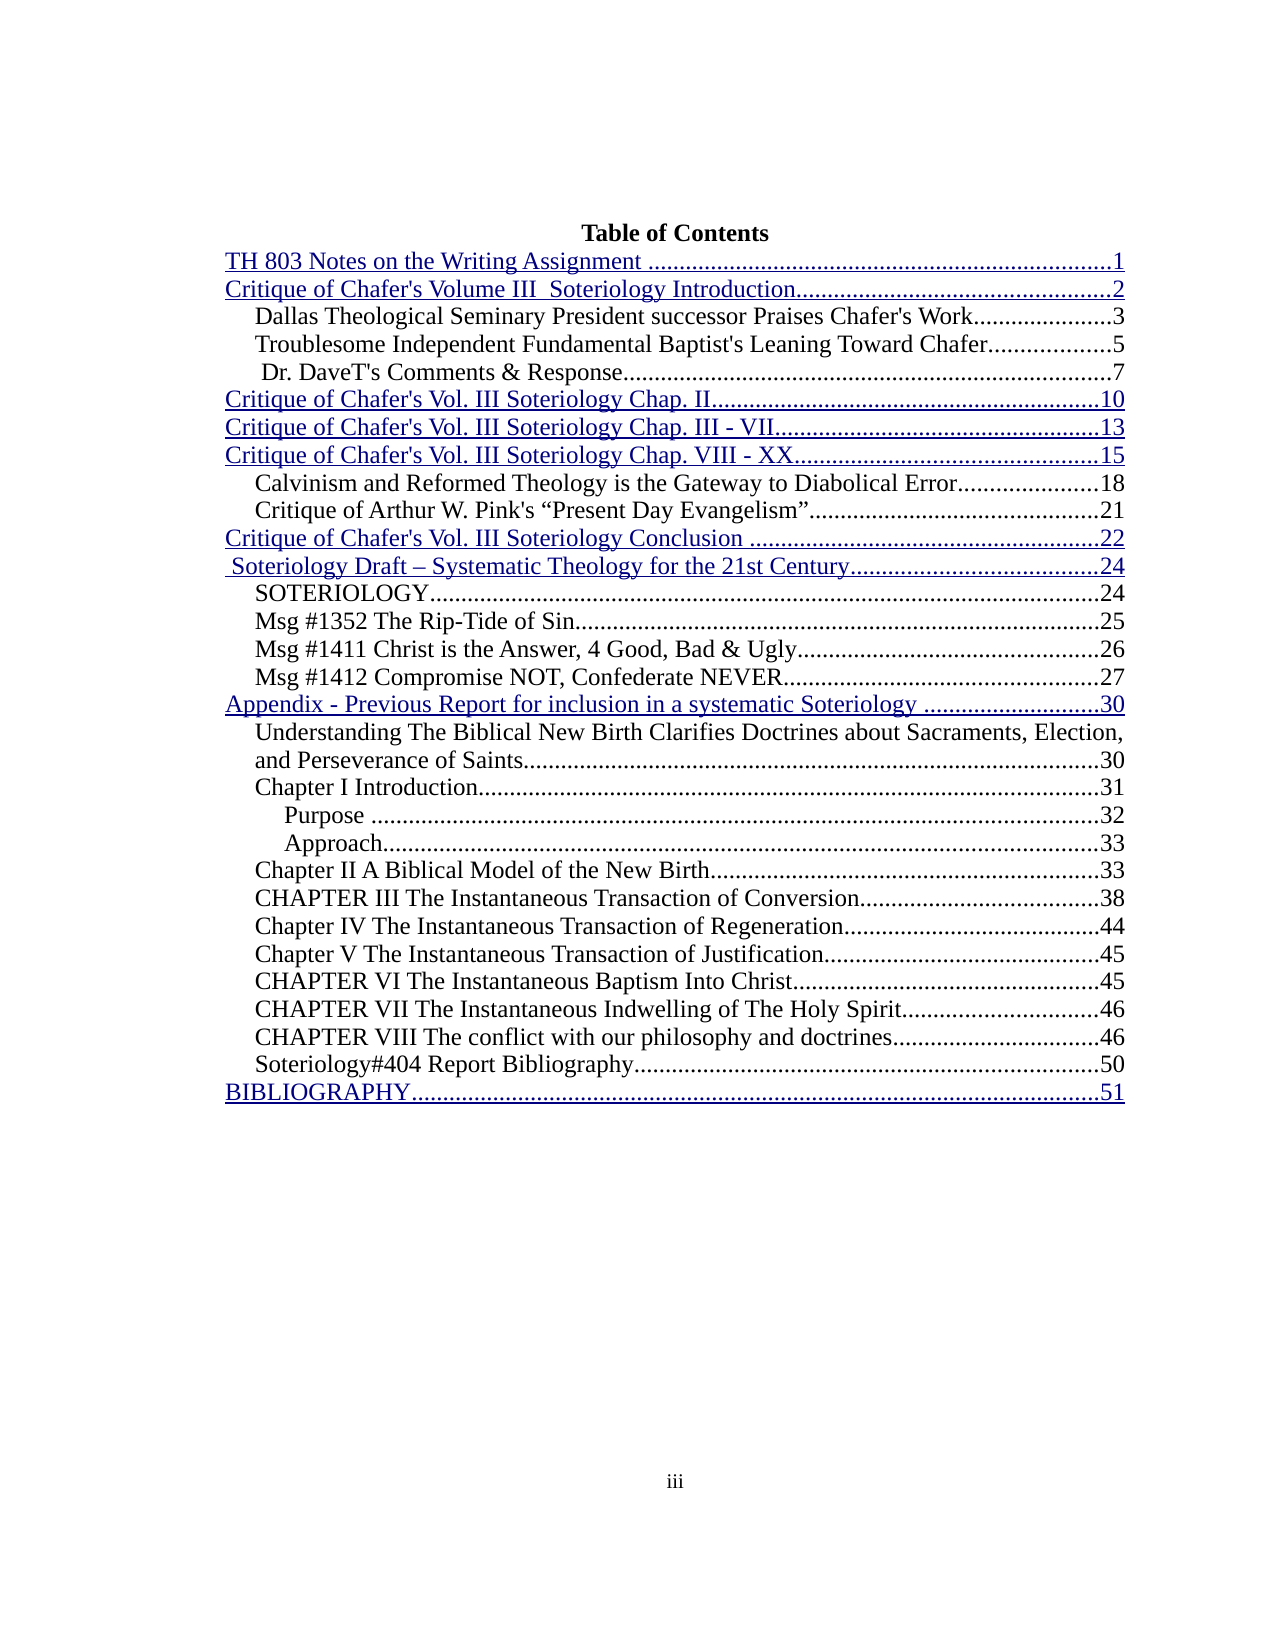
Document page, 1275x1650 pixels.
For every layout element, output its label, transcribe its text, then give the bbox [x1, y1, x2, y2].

text Critique of Chafer's Vol. III Soteriology Conclusion 22 [225, 524, 1125, 548]
text Purpose 32 [284, 801, 1125, 829]
text Soteriology Draft – Systematic Theology for the 21st Century 24 [225, 552, 1125, 576]
text Soteriology#404 Report Bibliography 50 [254, 1051, 1125, 1078]
text Critique of Chafer's Vol. III Soteriology Chap. VIII - XX 15 [225, 441, 1125, 465]
text TH 803 Notes on the Writing Assignment 1 [225, 247, 1125, 271]
text Troublesome Independent Fundamental Baptist's Leaning Toward Chafer 5 [254, 330, 1125, 358]
text Chapter II A Biblical Model of the New Birth 33 [254, 857, 1125, 884]
text Msg #1412 Compromise NOT, Confederate NEVER 27 [254, 663, 1125, 690]
text Dr. DaveT's Comments & Response 7 [254, 358, 1125, 386]
text Msg #1352 The Rip-Tide of Sin 25 [254, 607, 1125, 635]
text Appendix - Previous Report for inclusion in a systematic Soteriology 30 [225, 690, 1125, 714]
text CHAPTER III The Instantaneous Transaction of Conversion 38 [254, 884, 1125, 912]
text Calvinism and Reformed Theology is the Gateway to Diabolical Error 18 [254, 469, 1125, 496]
text Chapter IV The Instantaneous Transaction of Regeneration 44 [254, 912, 1125, 940]
text Msg #1411 Christ is the Answer, 4 Good, Bad & Ugly 26 [254, 635, 1125, 663]
text Chapter I Introduction 31 [254, 773, 1125, 801]
text Table of Contents [225, 219, 1125, 247]
text SOTERIOLOGY 24 [254, 579, 1125, 607]
text Critique of Chafer's Volume III Soteriology Introduction 2 [225, 275, 1125, 299]
text Critique of Chafer's Vol. III Soteriology Chap. II 10 [225, 386, 1125, 409]
text BIBLIOGRAPHY 51 [225, 1078, 1125, 1102]
text CHAPTER VII The Instantaneous Indwelling of The Holy Spirit 46 [254, 995, 1125, 1023]
text Critique of Arthur W. Pink's “Present Day Evangelism” 21 [254, 496, 1125, 524]
text CHAPTER VIII The conflict with our philosophy and doctrines 46 [254, 1023, 1125, 1051]
text CHAPTER VI The Instantaneous Baptism Into Christ 45 [254, 967, 1125, 995]
text Critique of Chafer's Vol. III Soteriology Chap. III - VII 13 [225, 413, 1125, 437]
text Approach 33 [284, 829, 1125, 857]
text Chapter V The Instantaneous Transaction of Justification 45 [254, 940, 1125, 967]
text Understanding The Biblical New Birth Clarifies Doctrines about Sacraments, Election, and Perseverance of Saints. 30 [254, 718, 1125, 773]
text Dallas Theological Seminary President successor Praises Chafer's Work 3 [254, 302, 1125, 330]
